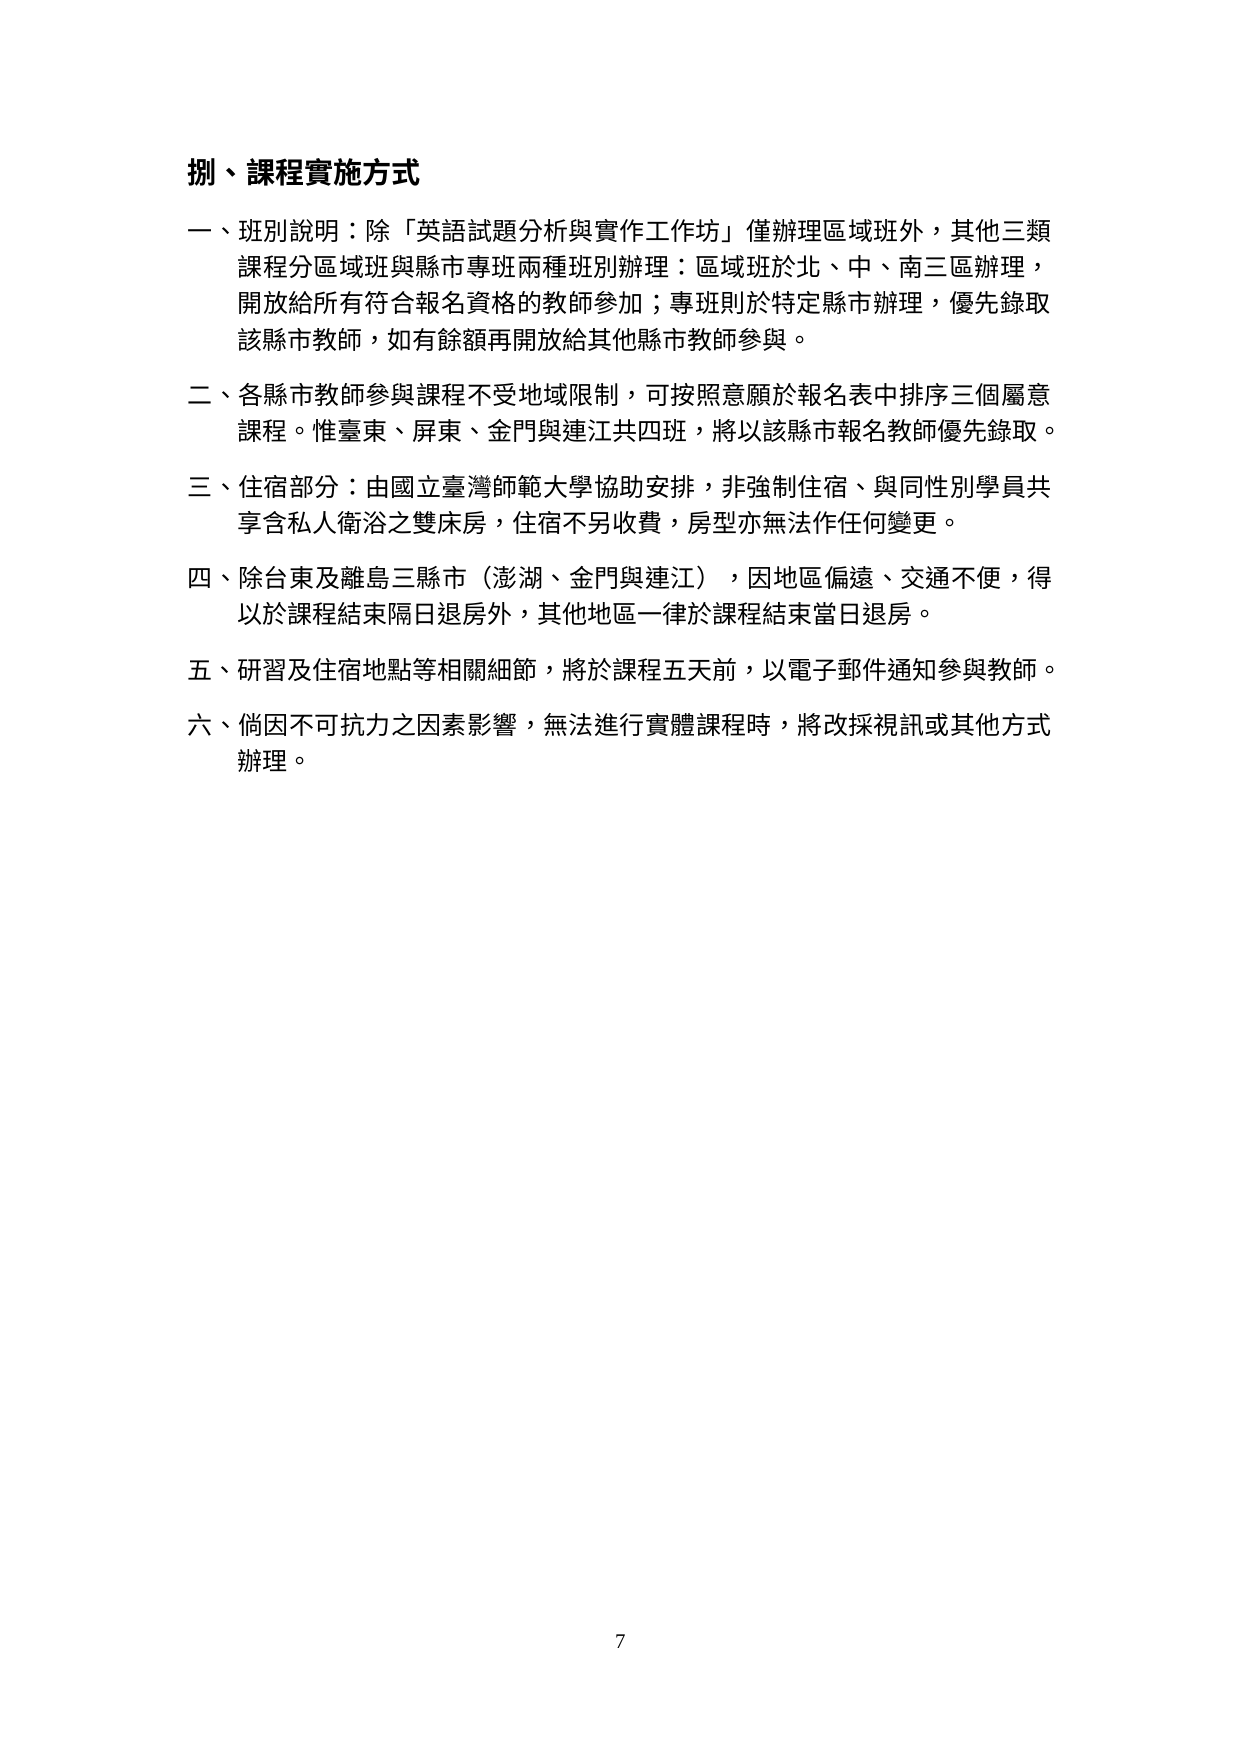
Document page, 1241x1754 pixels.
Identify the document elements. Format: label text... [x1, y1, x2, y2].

text 五、研習及住宿地點等相關細節，將於課程五天前，以電子郵件通知參與教師。 [187, 650, 1053, 686]
text 四、除台東及離島三縣市（澎湖、金門與連江），因地區偏遠、交通不便，得以於課程結束隔日退房外，其他地區一律於課程結束當日退房。 [187, 558, 1053, 631]
text 一、班別說明：除「英語試題分析與實作工作坊」僅辦理區域班外，其他三類課程分區域班與縣市專班兩種班別辦理：區域班於北、中、南三區辦理，開放給所有符合報名資格的教師參加；專班則於特定縣市辦理，優先錄取該縣市教師，如有餘額再開放給其他縣市教師參與。 [187, 211, 1053, 356]
text 捌、課程實施方式 [187, 150, 1053, 192]
text 三、住宿部分：由國立臺灣師範大學協助安排，非強制住宿、與同性別學員共享含私人衛浴之雙床房，住宿不另收費，房型亦無法作任何變更。 [187, 467, 1053, 539]
text 二、各縣市教師參與課程不受地域限制，可按照意願於報名表中排序三個屬意課程。惟臺東、屏東、金門與連江共四班，將以該縣市報名教師優先錄取。 [187, 375, 1053, 448]
text 六、倘因不可抗力之因素影響，無法進行實體課程時，將改採視訊或其他方式辦理。 [187, 705, 1053, 778]
